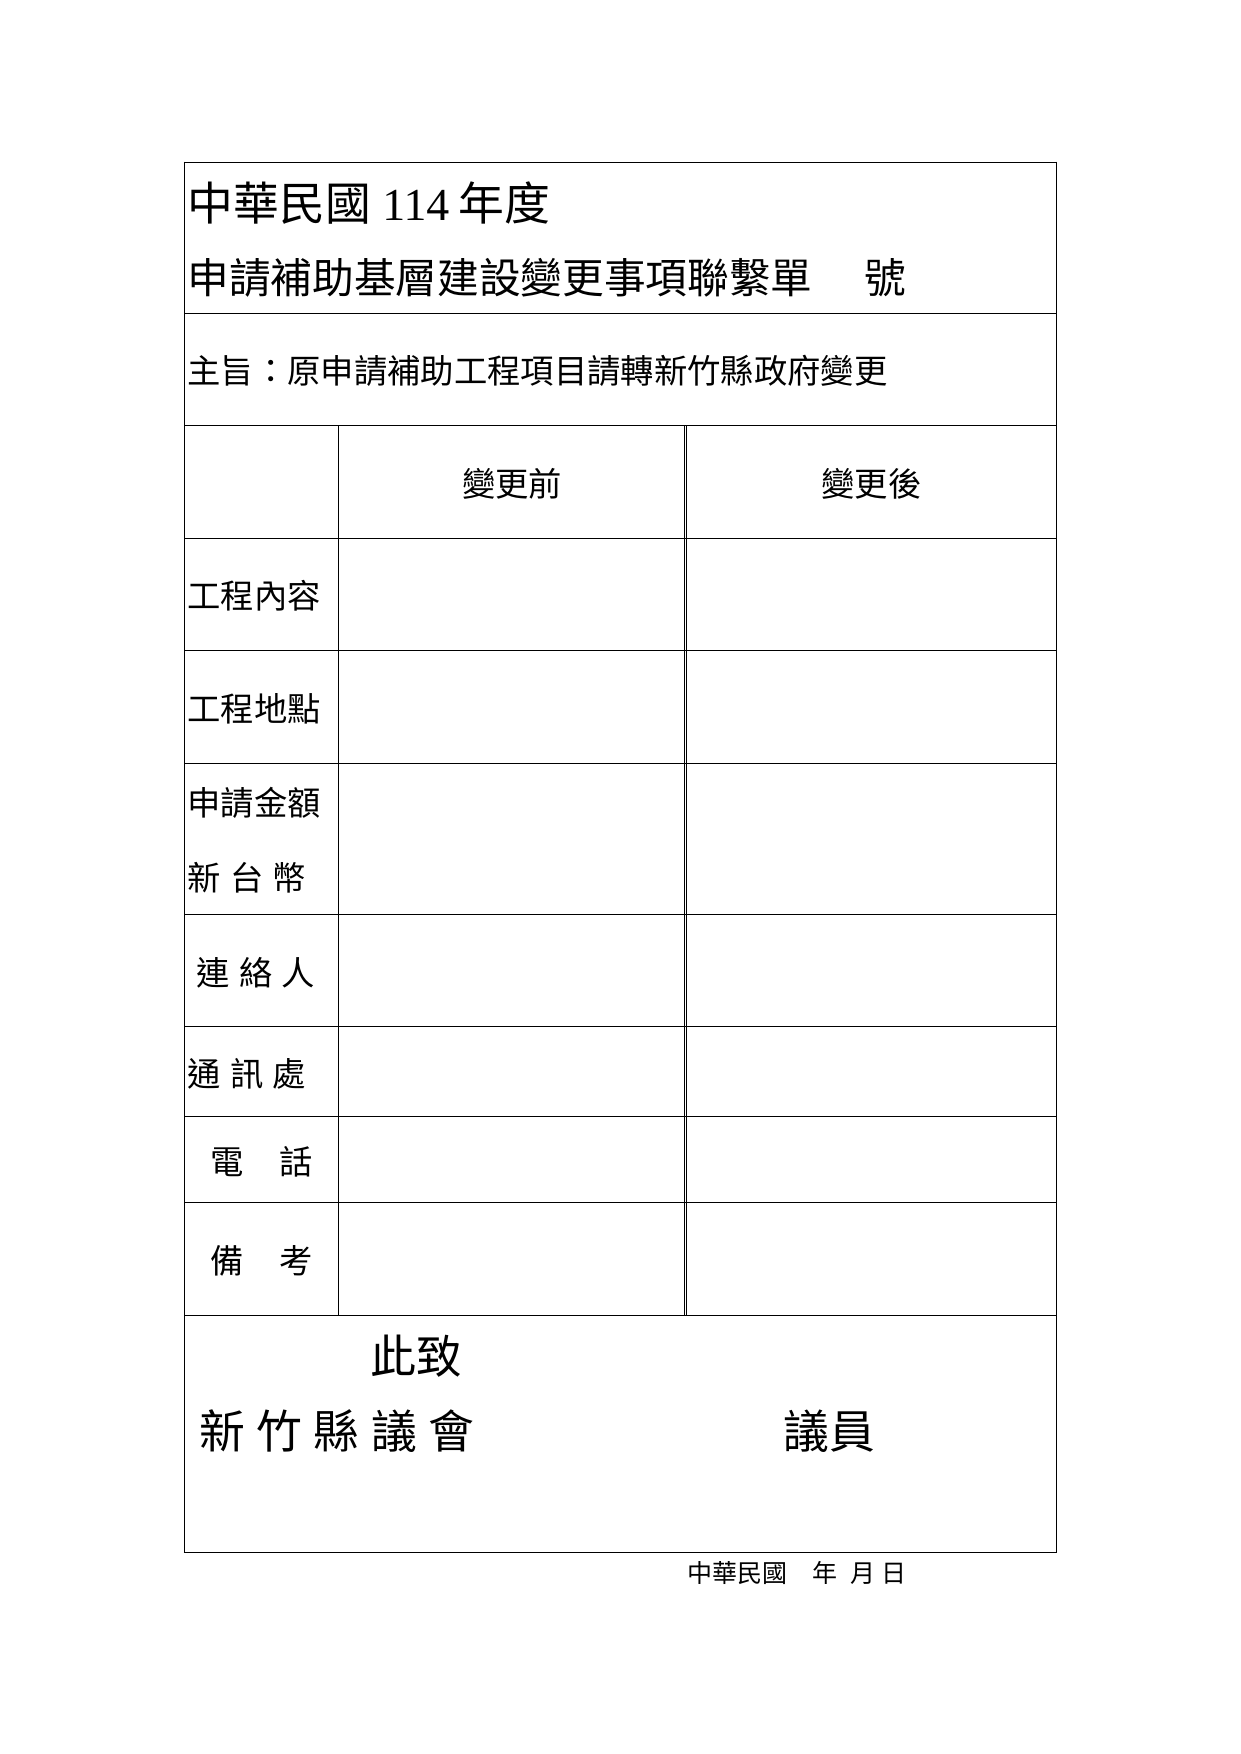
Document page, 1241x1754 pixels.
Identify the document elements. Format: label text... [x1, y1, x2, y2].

table_cell 通訊處 [185, 1027, 338, 1116]
table_cell 變更前 [339, 426, 684, 538]
table_header 中華民國 114年度 申請補助基層建設變更事項聯繫單 號 [185, 163, 1056, 313]
table_cell [687, 915, 1056, 1026]
table_cell [185, 426, 338, 538]
table_cell [339, 651, 684, 763]
table_cell 連絡人 [185, 915, 338, 1026]
table_cell [687, 539, 1056, 650]
table_cell [339, 539, 684, 650]
table_cell [687, 1203, 1056, 1315]
table_cell 主旨：原申請補助工程項目請轉新竹縣政府變更 [185, 314, 1056, 425]
table_cell 備考 [185, 1203, 338, 1315]
table_cell [339, 915, 684, 1026]
table_cell [687, 1027, 1056, 1116]
table_cell 工程內容 [185, 539, 338, 650]
table_cell [687, 764, 1056, 914]
table_cell [339, 1203, 684, 1315]
text 中華民國 年 月 日 [187, 1553, 1053, 1591]
table_cell 變更後 [687, 426, 1056, 538]
table_cell [339, 764, 684, 914]
table_cell 電話 [185, 1117, 338, 1202]
table_cell 申請金額新台幣 [185, 764, 338, 914]
table_cell [339, 1027, 684, 1116]
table_cell 此致 新 竹 縣 議 會 議員 [185, 1316, 1056, 1552]
table_cell [687, 651, 1056, 763]
table_cell 工程地點 [185, 651, 338, 763]
table_cell [687, 1117, 1056, 1202]
table_cell [339, 1117, 684, 1202]
